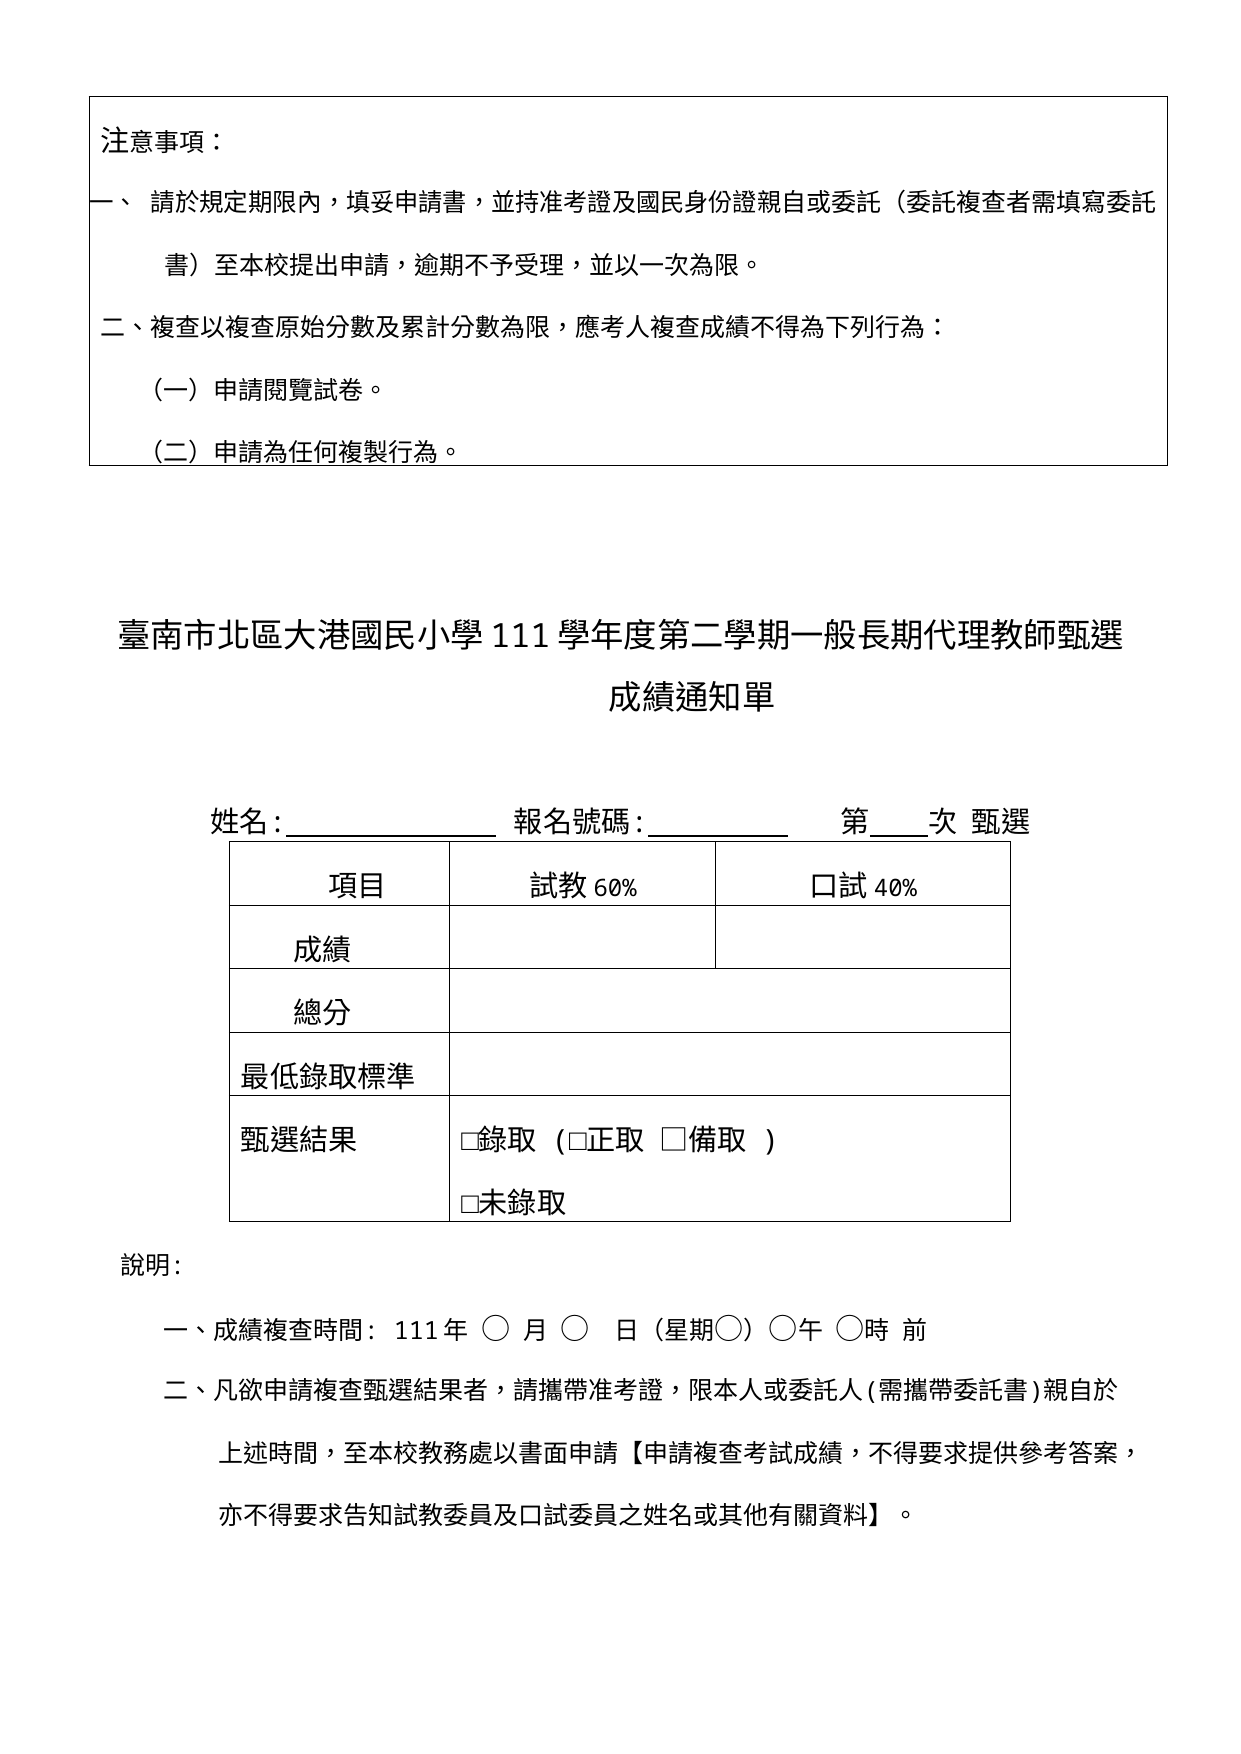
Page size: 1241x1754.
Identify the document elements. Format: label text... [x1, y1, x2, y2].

table_cell 總分 [230, 969, 449, 1032]
text 一、成績複查時間: 111年 ○ 月 ○ 日（星期○）○午 ○時 前 [89, 1285, 1152, 1347]
table_cell 甄選結果 [230, 1096, 449, 1221]
text 二、凡欲申請複查甄選結果者，請攜帶准考證，限本人或委託人(需攜帶委託書)親自於 [89, 1347, 1152, 1410]
table_header 試教60% [450, 842, 715, 904]
table_cell 成績 [230, 906, 449, 968]
table_cell [450, 906, 715, 968]
table_header 項目 [230, 842, 449, 904]
text 姓名: 報名號碼: 第 次 甄選 [89, 778, 1152, 841]
table_cell 注意事項： 一、 請於規定期限內，填妥申請書，並持准考證及國民身份證親自或委託（委託複查者需填寫委託 書）至本校提出申請，逾期不予受理，並以一次為限。 二、複查以複查原始分數及累計分數為限，應考人複查成績不得為下列行為： （一）申請閱覽試卷。 （二）申請為任何複製行為。 （三）要求重新評閱。 （四）要求告知甄選委員、命題委員、閱卷委員、口試委員、試教委員之姓名及有關資料。 三、複查項目僅限應考人申請部分，非為申請複查部分，概不複查。 [90, 97, 1167, 465]
text 說明: [89, 1222, 1152, 1285]
text 亦不得要求告知試教委員及口試委員之姓名或其他有關資料】。 [89, 1472, 1152, 1535]
table_cell [716, 906, 1010, 968]
table_cell □錄取 (□正取 □備取 ) □未錄取 [450, 1096, 1010, 1221]
text 上述時間，至本校教務處以書面申請【申請複查考試成績，不得要求提供參考答案， [89, 1410, 1152, 1472]
table_cell [450, 1033, 1010, 1095]
text 臺南市北區大港國民小學111學年度第二學期一般長期代理教師甄選 [89, 591, 1152, 653]
text 成績通知單 [89, 653, 1152, 716]
table_cell 最低錄取標準 [230, 1033, 449, 1095]
table_cell [450, 969, 1010, 1032]
table_header 口試40% [716, 842, 1010, 904]
